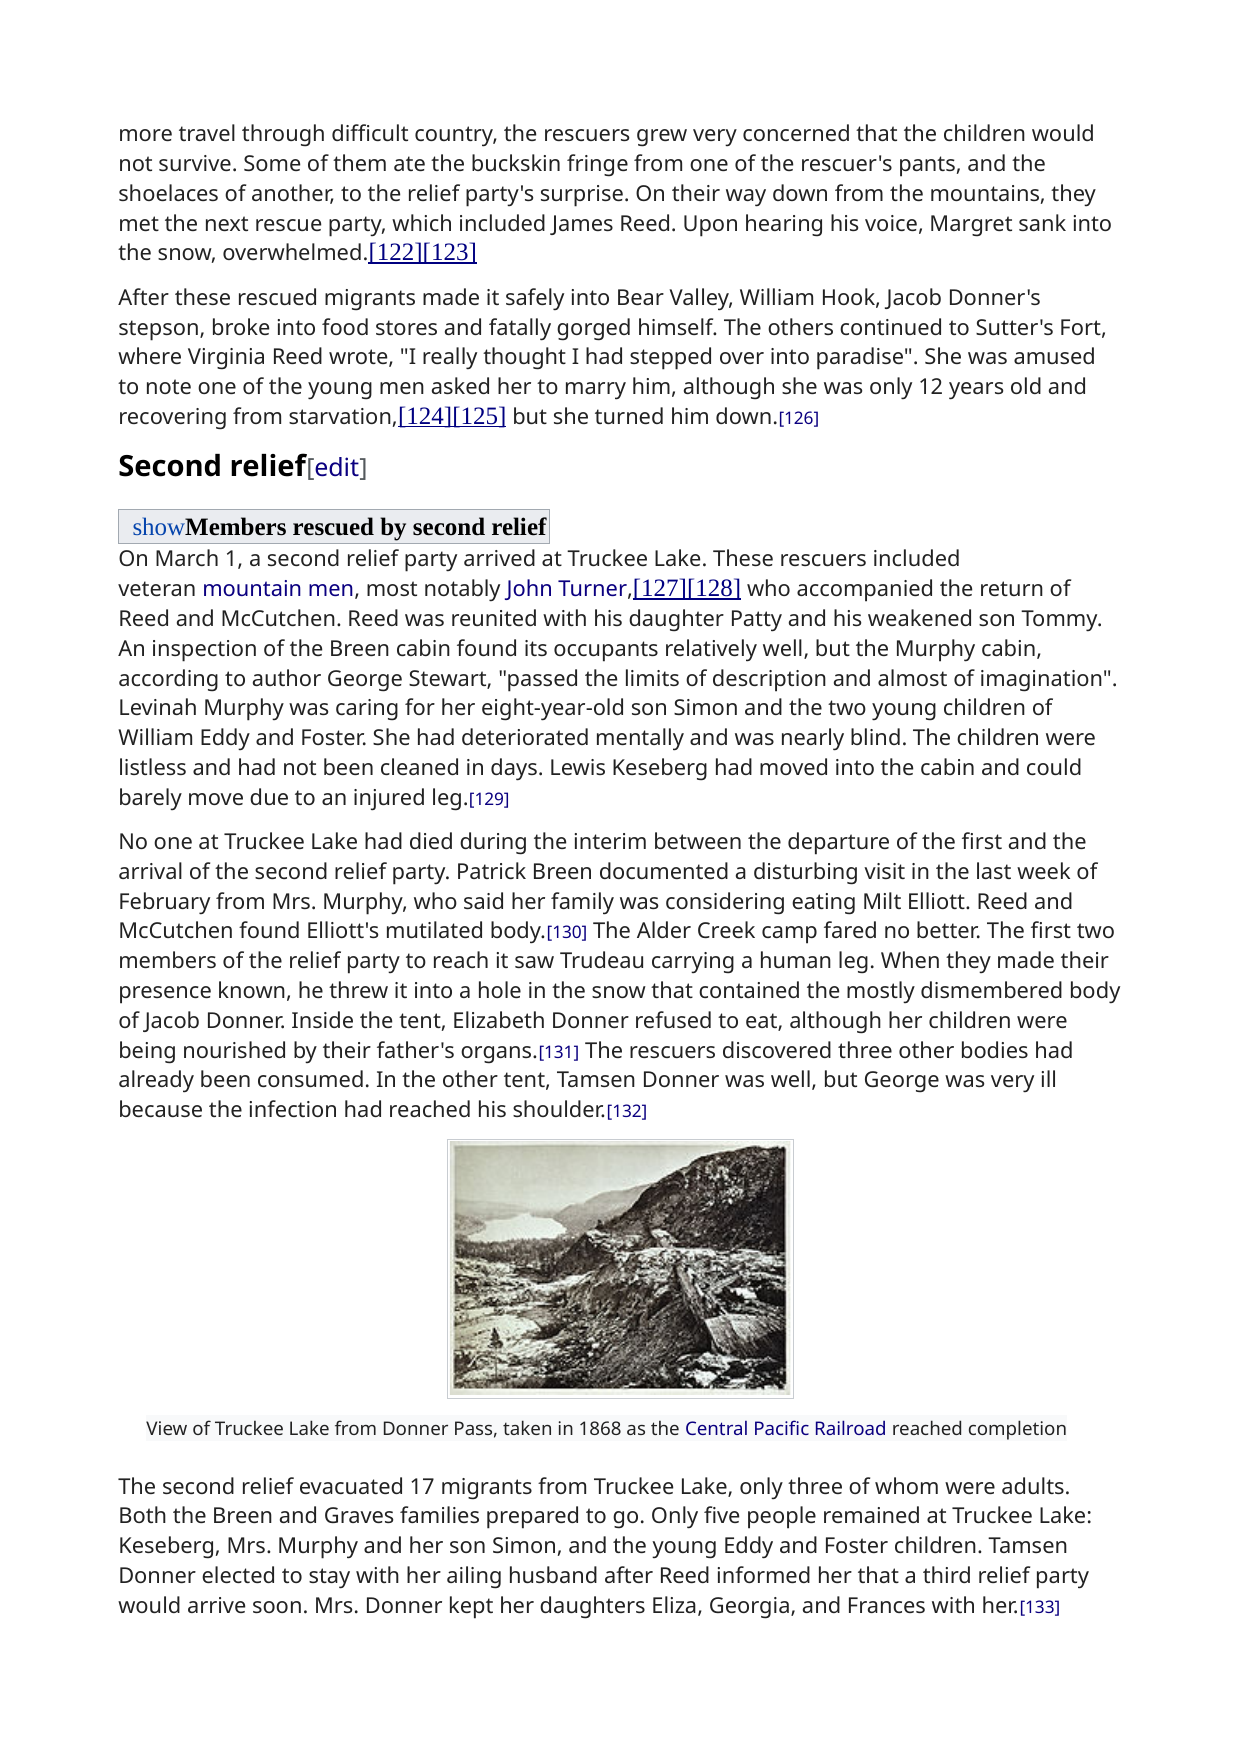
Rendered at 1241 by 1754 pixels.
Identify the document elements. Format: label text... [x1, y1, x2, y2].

table_header showMembers rescued by second relief [119, 510, 549, 543]
text On March 1, a second relief party arrived at Truckee Lake. These rescuers included veteran mountain men, most notably John Turner,[127][128] who accompanied the return of Reed and McCutchen. Reed was reunited with his daughter Patty and his weakened son Tommy. An inspection of the Breen cabin found its occupants relatively well, but the Murphy cabin, according to author George Stewart, "passed the limits of description and almost of imagination". Levinah Murphy was caring for her eight-year-old son Simon and the two young children of William Eddy and Foster. She had deteriorated mentally and was nearly blind. The children were listless and had not been cleaned in days. Lewis Keseberg had moved into the cabin and could barely move due to an injured leg.[129] [118, 543, 1122, 812]
text After these rescued migrants made it safely into Bear Valley, William Hook, Jacob Donner's stepson, broke into food stores and fatally gorged himself. The others continued to Sutter's Fort, where Virginia Reed wrote, "I really thought I had stepped over into paradise". She was amused to note one of the young men asked her to marry him, although she was only 12 years old and recovering from starvation,[124][125] but she turned him down.[126] [118, 282, 1122, 431]
subtitle Second relief[edit] [118, 445, 1122, 485]
text No one at Truckee Lake had died during the interim between the departure of the first and the arrival of the second relief party. Patrick Breen documented a disturbing visit in the last week of February from Mrs. Murphy, who said her family was considering eating Milt Elliott. Reed and McCutchen found Elliott's mutilated body.[130] The Alder Creek camp fared no better. The first two members of the relief party to reach it saw Trudeau carrying a human leg. When they made their presence known, he threw it into a hole in the snow that contained the mostly dismembered body of Jacob Donner. Inside the tent, Elizabeth Donner refused to eat, although her children were being nourished by their father's organs.[131] The rescuers discovered three other bodies had already been consumed. In the other tent, Tamsen Donner was well, but George was very ill because the infection had reached his shoulder.[132] [118, 826, 1122, 1124]
text more travel through difficult country, the rescuers grew very concerned that the children would not survive. Some of them ate the buckskin fringe from one of the rescuer's pants, and the shoelaces of another, to the relief party's surprise. On their way down from the mountains, they met the next rescue party, which included James Reed. Upon hearing his voice, Margret sank into the snow, overwhelmed.[122][123] [118, 118, 1122, 267]
picture [449, 1141, 791, 1395]
text View of Truckee Lake from Donner Pass, taken in 1868 as the Central Pacific Railroad reached completion [123, 1415, 1122, 1441]
text The second relief evacuated 17 migrants from Truckee Lake, only three of whom were adults. Both the Breen and Graves families prepared to go. Only five people remained at Truckee Lake: Keseberg, Mrs. Murphy and her son Simon, and the young Eddy and Foster children. Tamsen Donner elected to stay with her ailing husband after Reed informed her that a third relief party would arrive soon. Mrs. Donner kept her daughters Eliza, Georgia, and Frances with her.[133] [118, 1471, 1122, 1619]
